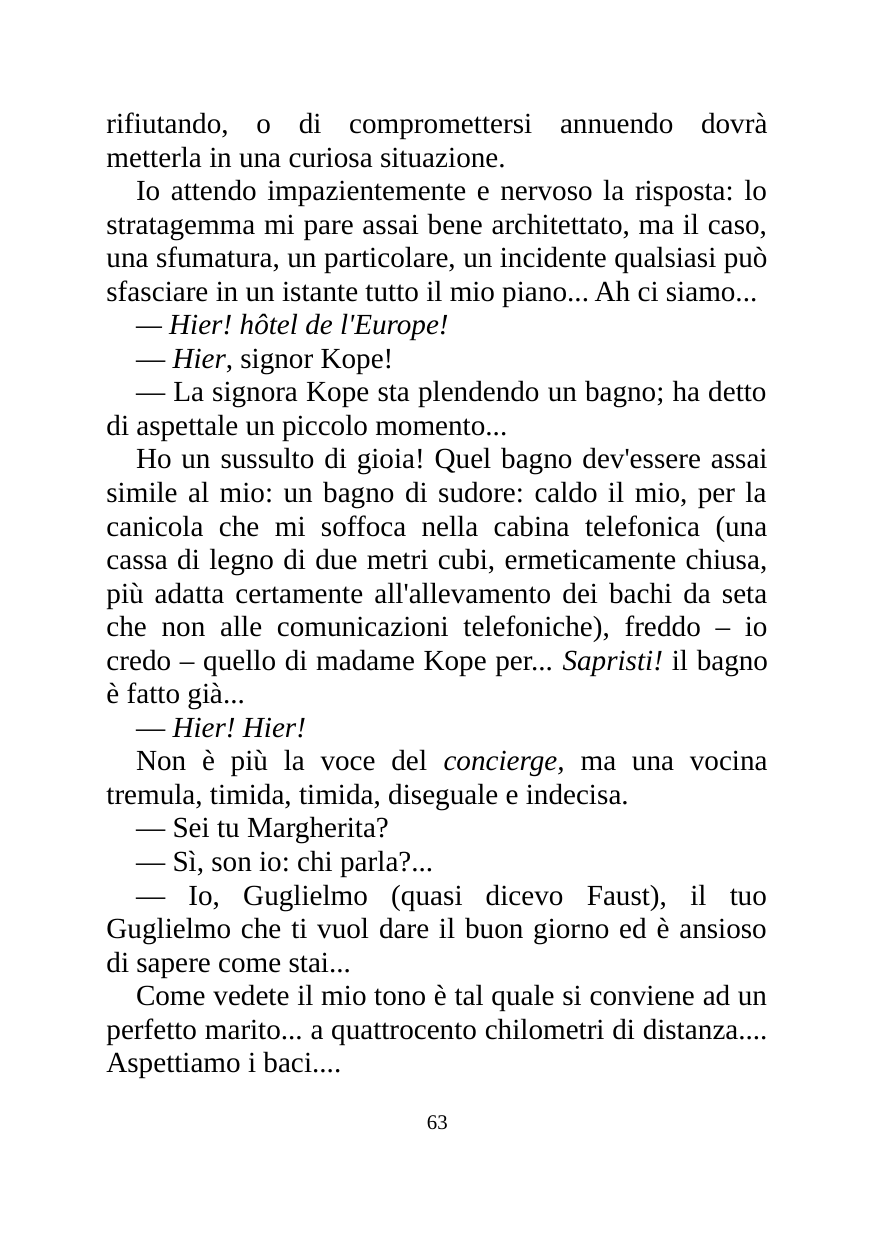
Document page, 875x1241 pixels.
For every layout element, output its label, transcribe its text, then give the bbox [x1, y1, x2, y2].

text — Io, Guglielmo (quasi dicevo Faust), il tuo Guglielmo che ti vuol dare il buon giorno ed è ansioso di sapere come stai... [106, 878, 768, 978]
text — La signora Kope sta plendendo un bagno; ha detto di aspettale un piccolo momento... [106, 374, 768, 442]
text Come vedete il mio tono è tal quale si conviene ad un perfetto marito... a quattrocento chilometri di distanza.... Aspettiamo i baci.... [106, 978, 768, 1079]
text Io attendo impazientemente e nervoso la risposta: lo stratagemma mi pare assai bene architettato, ma il caso, una sfumatura, un particolare, un incidente qualsiasi può sfasciare in un istante tutto il mio piano... Ah ci siamo... [106, 173, 768, 307]
text — Hier! Hier! [106, 710, 768, 743]
text — Sei tu Margherita? [106, 811, 768, 844]
text Non è più la voce del concierge, ma una vocina tremula, timida, timida, diseguale e indecisa. [106, 743, 768, 811]
text — Hier, signor Kope! [106, 341, 768, 374]
text — Hier! hôtel de l'Europe! [106, 307, 768, 341]
text rifiutando, o di compromettersi annuendo dovrà metterla in una curiosa situazione. [106, 106, 768, 173]
text — Sì, son io: chi parla?... [106, 844, 768, 878]
text Ho un sussulto di gioia! Quel bagno dev'essere assai simile al mio: un bagno di sudore: caldo il mio, per la canicola che mi soffoca nella cabina telefonica (una cassa di legno di due metri cubi, ermeticamente chiusa, più adatta certamente all'allevamento dei bachi da seta che non alle comunicazioni telefoniche), freddo – io credo – quello di madame Kope per... Sapristi! il bagno è fatto già... [106, 442, 768, 710]
